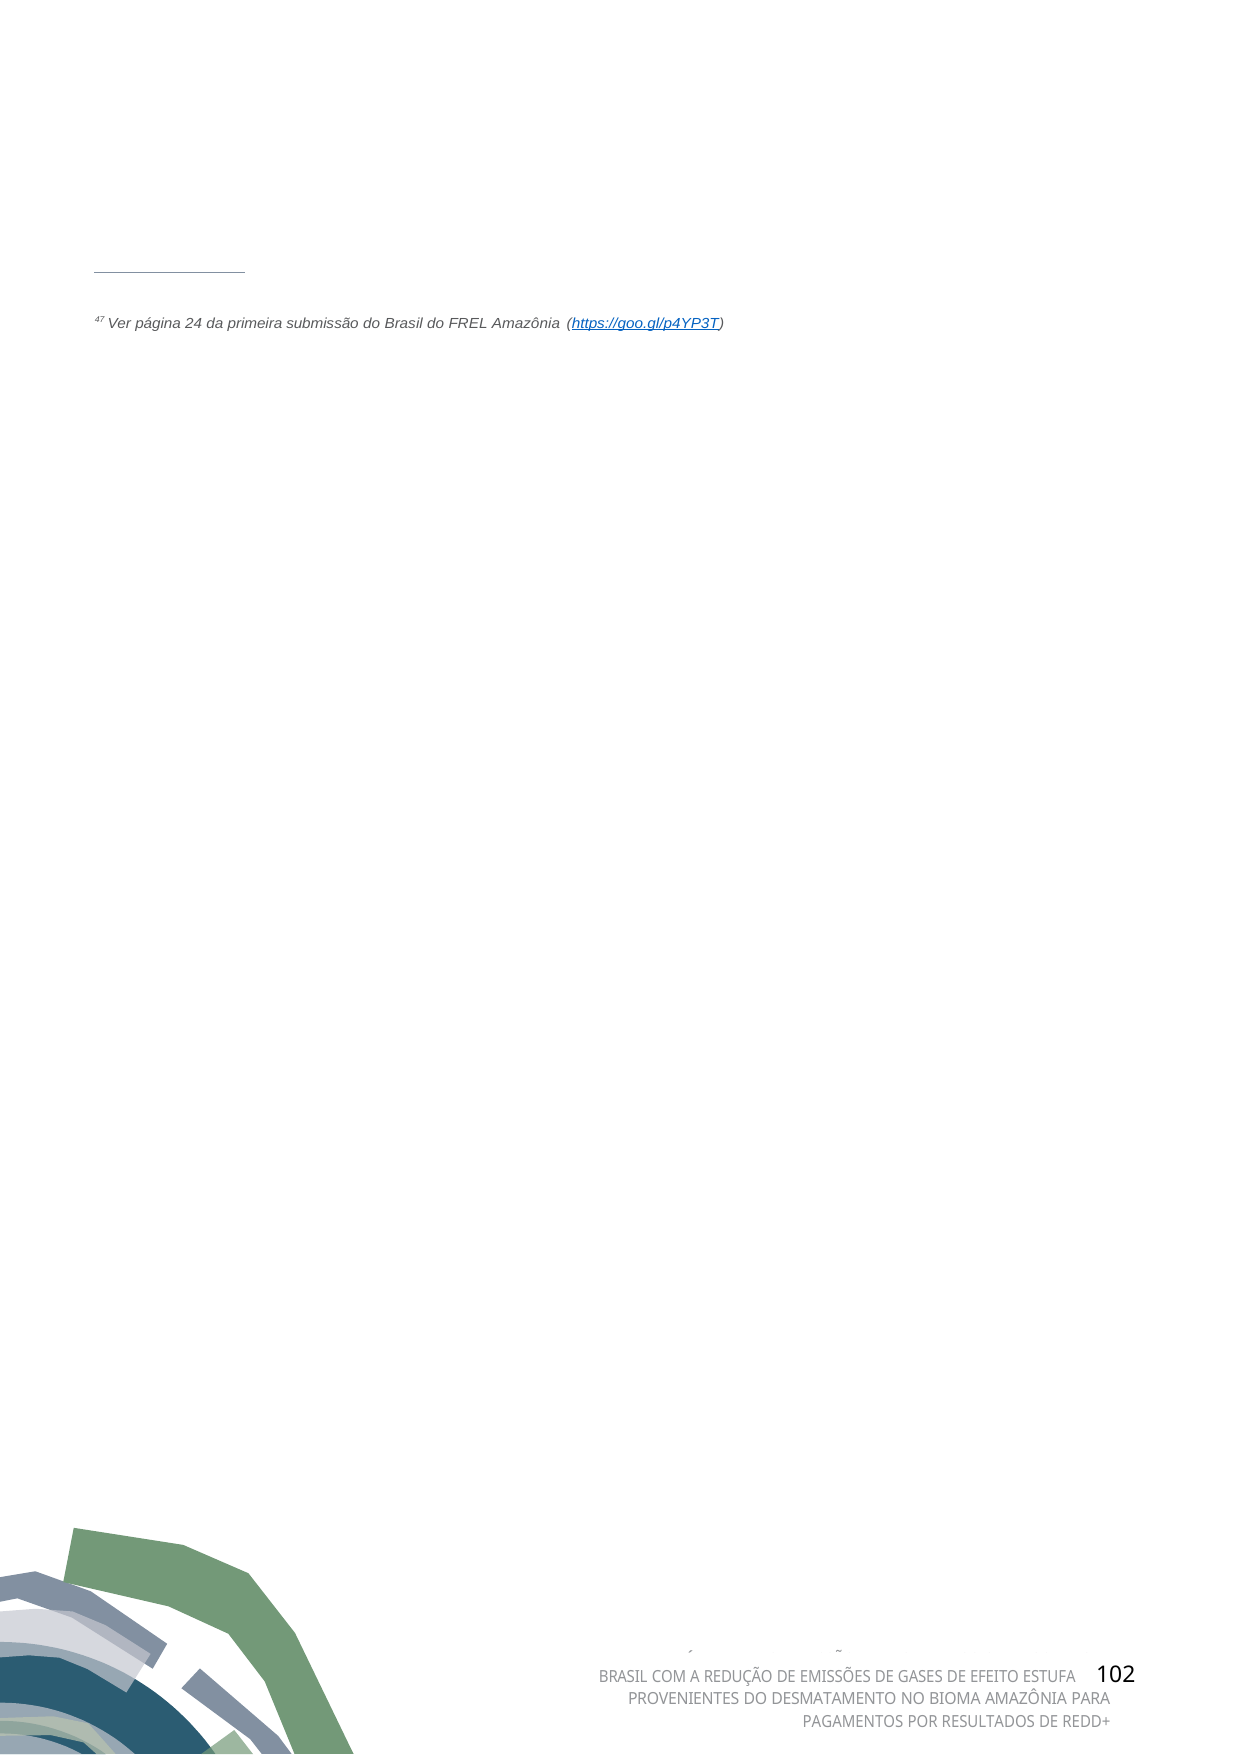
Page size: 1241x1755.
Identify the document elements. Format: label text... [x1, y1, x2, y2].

text 47 Ver página 24 da primeira submissão do Brasil do FREL Amazônia (https://goo.gl/p4YP3T) [94, 314, 1191, 331]
